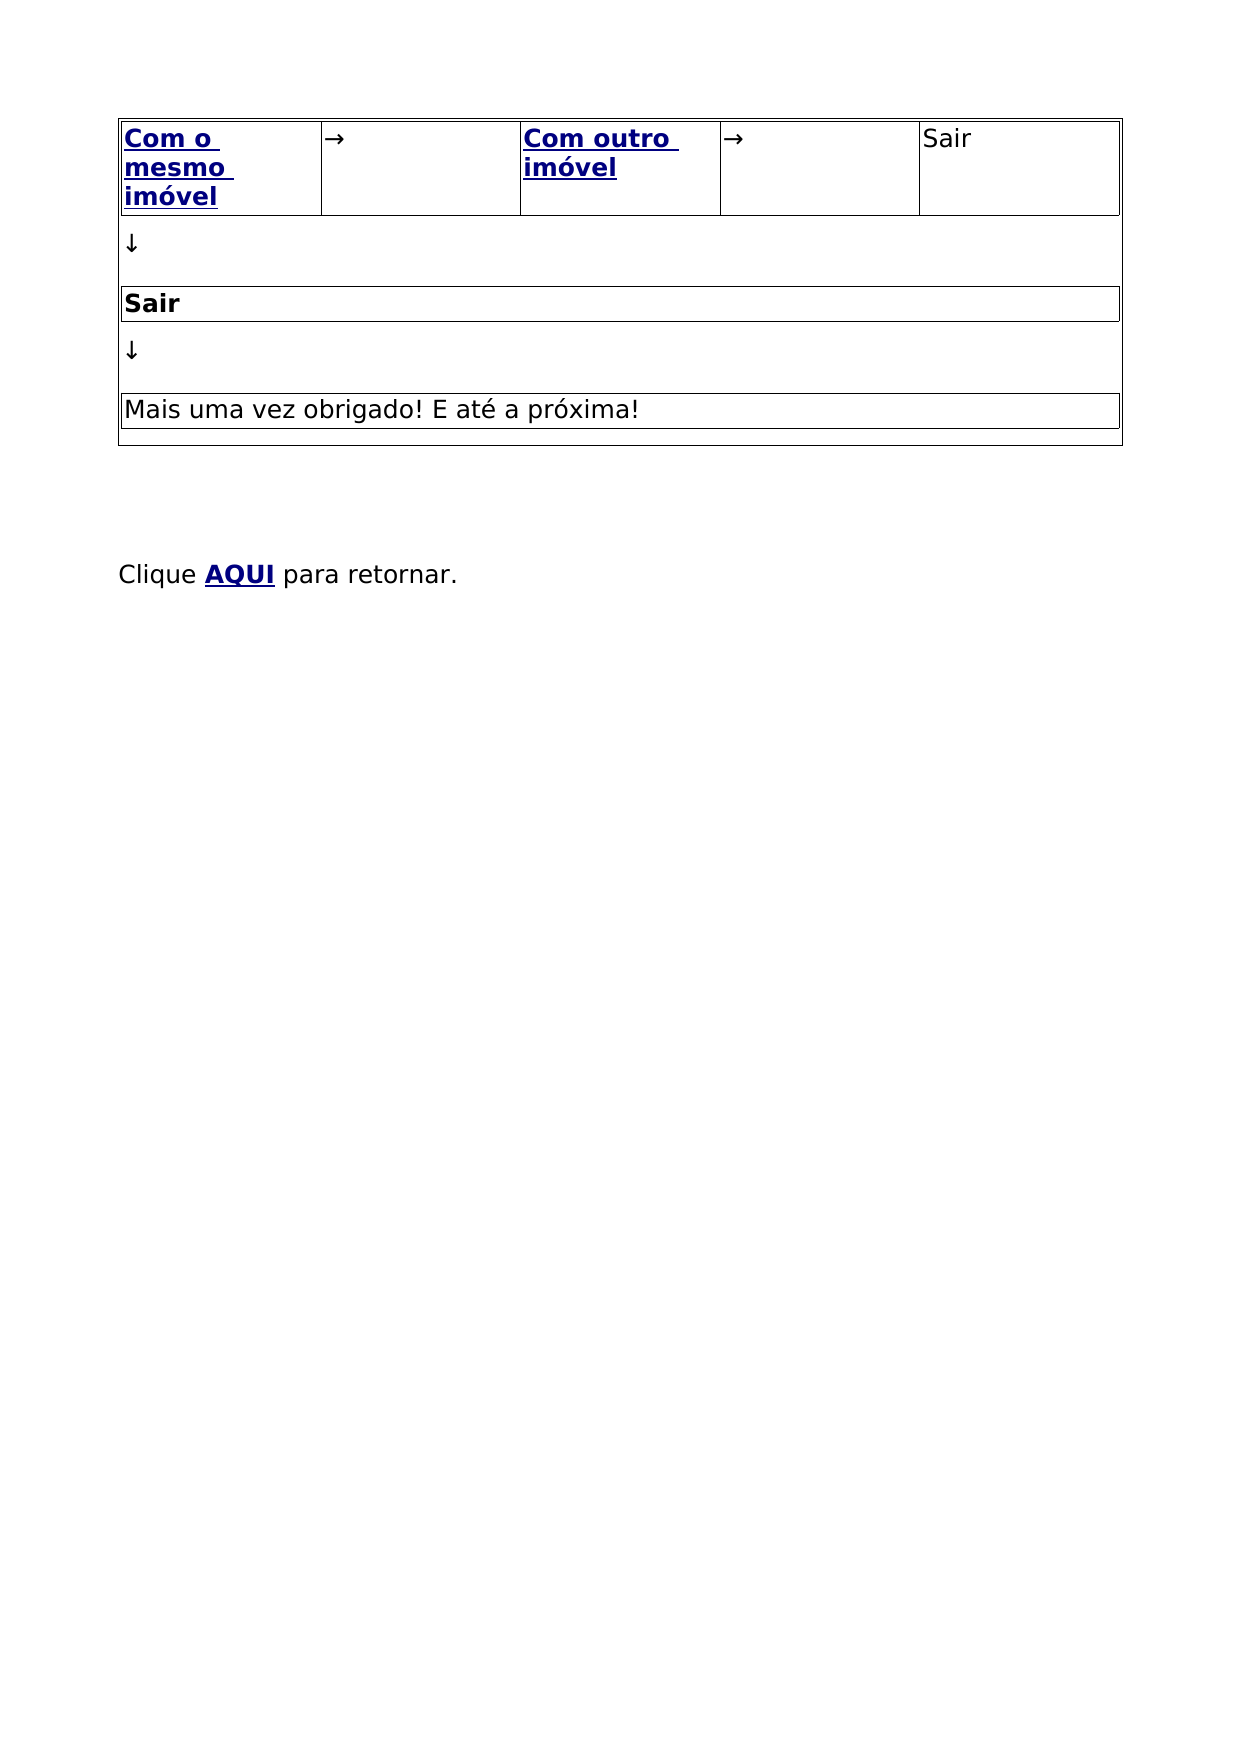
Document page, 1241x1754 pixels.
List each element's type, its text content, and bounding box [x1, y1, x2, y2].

text Clique AQUI para retornar. [118, 560, 1122, 618]
table_header Mais uma vez obrigado! E até a próxima! [122, 394, 1119, 427]
table_header Sair [122, 287, 1119, 321]
table_header → [721, 122, 919, 214]
table_header Sair [920, 122, 1119, 214]
table_header Com o mesmo imóvel [122, 122, 321, 214]
table_header ↓ ↓ [119, 119, 1122, 445]
table_header Com outro imóvel [521, 122, 720, 214]
table_header → [322, 122, 520, 214]
